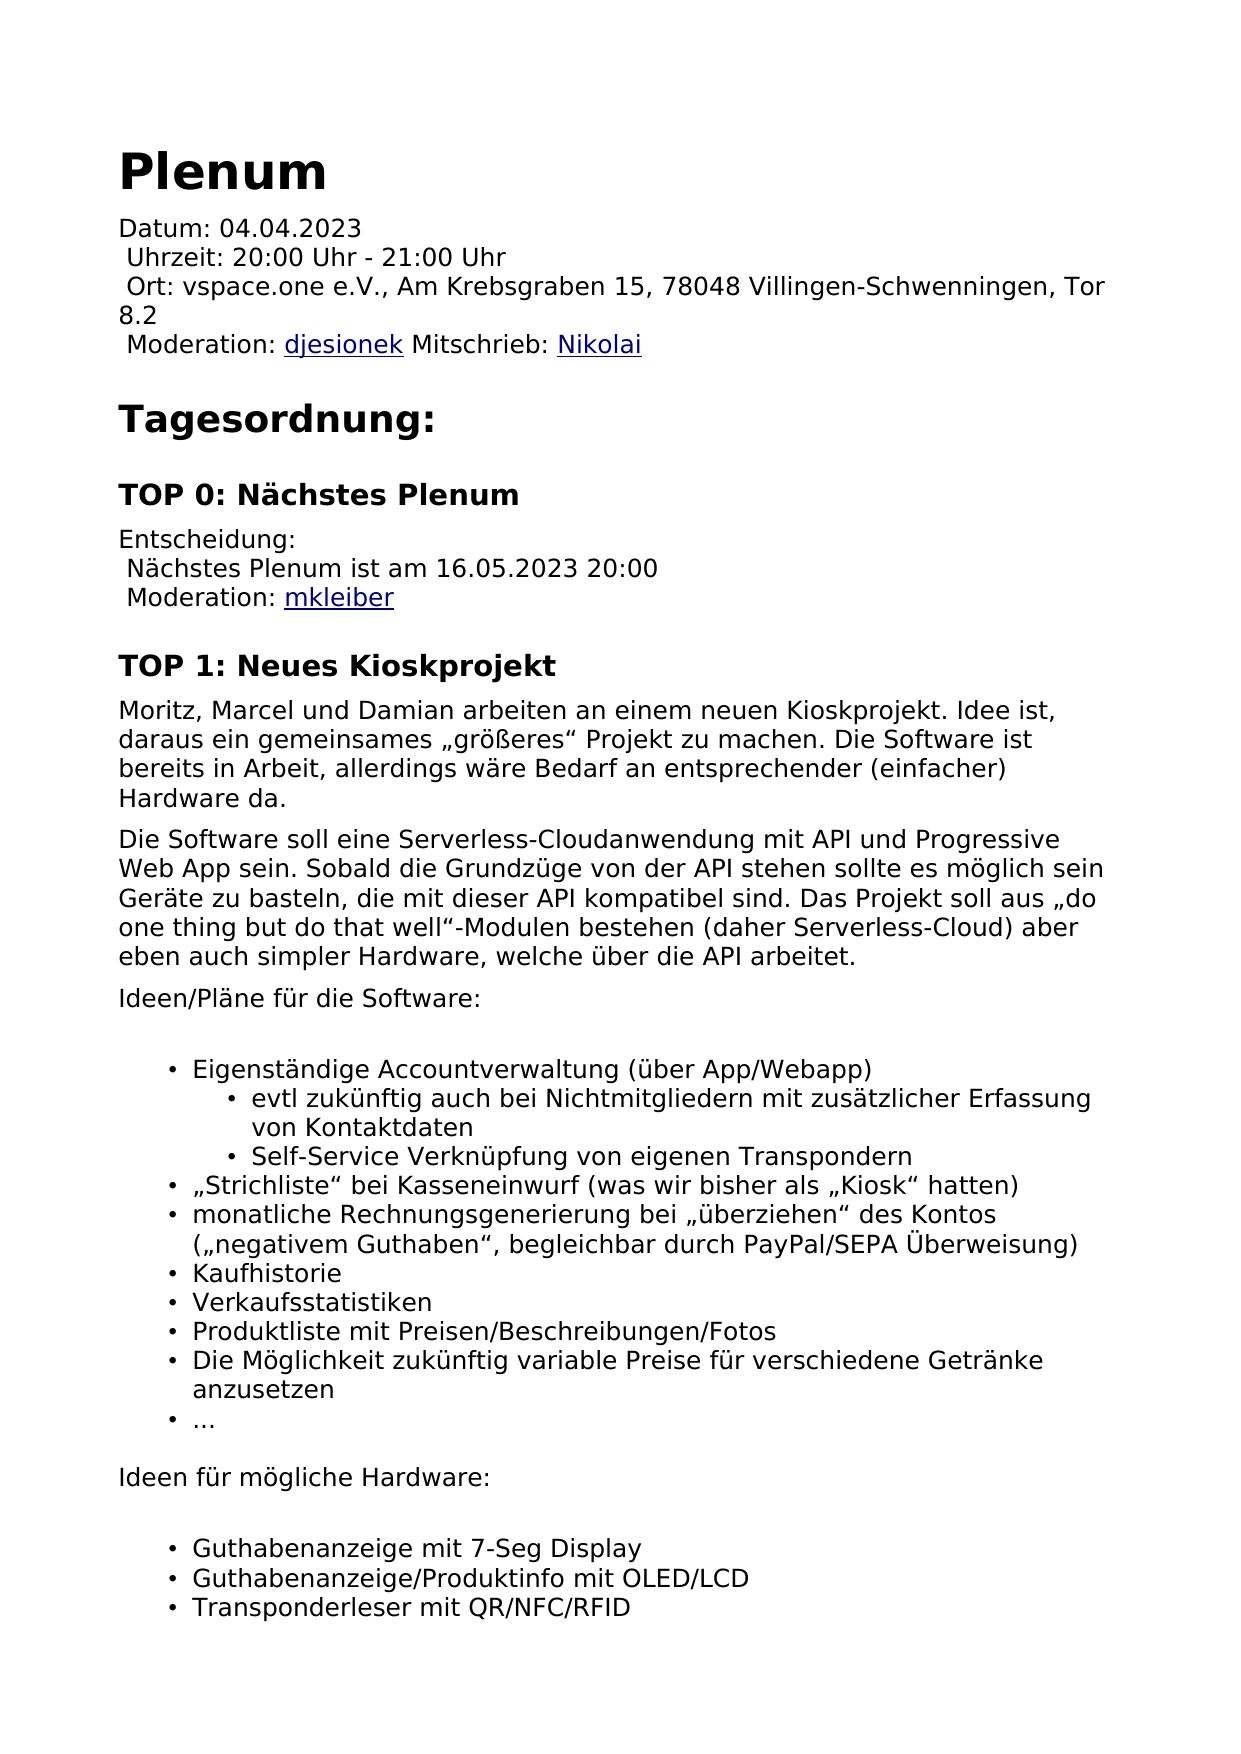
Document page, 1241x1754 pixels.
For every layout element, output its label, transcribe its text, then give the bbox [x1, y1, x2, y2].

list Guthabenanzeige/Produktinfo mit OLED/LCD [177, 1564, 1122, 1593]
list Eigenständige Accountverwaltung (über App/Webapp) [177, 1055, 1122, 1084]
list evtl zukünftig auch bei Nichtmitgliedern mit zusätzlicher Erfassung von Kontaktdaten [236, 1084, 1122, 1142]
text Datum: 04.04.2023 Uhrzeit: 20:00 Uhr - 21:00 Uhr Ort: vspace.one e.V., Am Krebsgraben 15, 78048 Villingen-Schwenningen, Tor 8.2 Moderation: djesionek Mitschrieb: Nikolai [118, 214, 1122, 360]
subtitle Tagesordnung: [118, 397, 1122, 441]
text Moritz, Marcel und Damian arbeiten an einem neuen Kioskprojekt. Idee ist, daraus ein gemeinsames „größeres“ Projekt zu machen. Die Software ist bereits in Arbeit, allerdings wäre Bedarf an entsprechender (einfacher) Hardware da. [118, 696, 1122, 813]
list Die Möglichkeit zukünftig variable Preise für verschiedene Getränke anzusetzen [177, 1347, 1122, 1405]
list monatliche Rechnungsgenerierung bei „überziehen“ des Kontos („negativem Guthaben“, begleichbar durch PayPal/SEPA Überweisung) [177, 1201, 1122, 1259]
list Transponderleser mit QR/NFC/RFID [177, 1593, 1122, 1622]
list „Strichliste“ bei Kasseneinwurf (was wir bisher als „Kiosk“ hatten) [177, 1172, 1122, 1201]
text Die Software soll eine Serverless-Cloudanwendung mit API und Progressive Web App sein. Sobald die Grundzüge von der API stehen sollte es möglich sein Geräte zu basteln, die mit dieser API kompatibel sind. Das Projekt soll aus „do one thing but do that well“-Modulen bestehen (daher Serverless-Cloud) aber eben auch simpler Hardware, welche über die API arbeitet. [118, 825, 1122, 971]
subtitle TOP 1: Neues Kioskprojekt [118, 650, 1122, 684]
list Kaufhistorie [177, 1259, 1122, 1288]
list ... [177, 1405, 1122, 1434]
text Ideen/Pläne für die Software: [118, 984, 1122, 1013]
list Verkaufsstatistiken [177, 1288, 1122, 1317]
list Produktliste mit Preisen/Beschreibungen/Fotos [177, 1317, 1122, 1347]
text Ideen für mögliche Hardware: [118, 1463, 1122, 1493]
subtitle TOP 0: Nächstes Plenum [118, 478, 1122, 512]
subtitle Plenum [118, 143, 1122, 201]
list Self-Service Verknüpfung von eigenen Transpondern [236, 1142, 1122, 1172]
text Entscheidung: Nächstes Plenum ist am 16.05.2023 20:00 Moderation: mkleiber [118, 525, 1122, 612]
list Guthabenanzeige mit 7-Seg Display [177, 1535, 1122, 1564]
